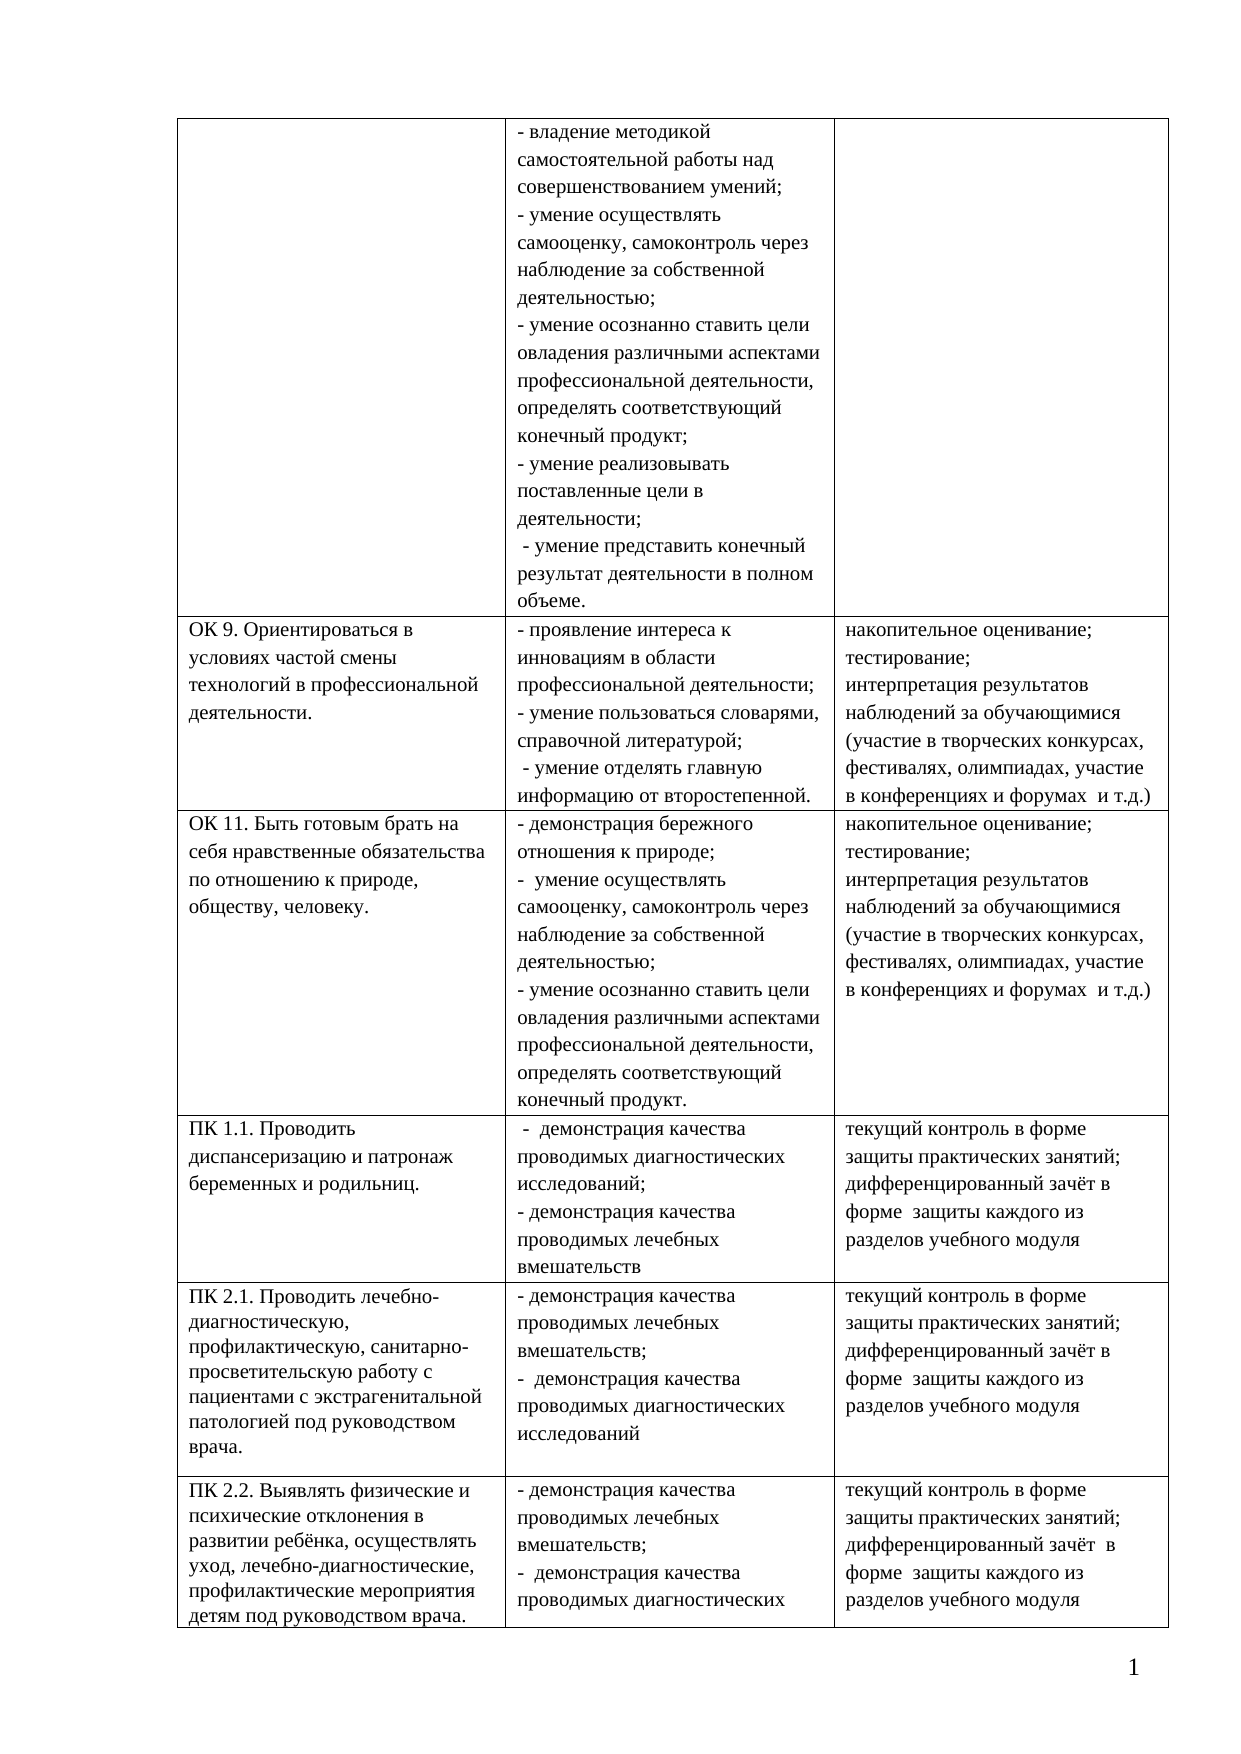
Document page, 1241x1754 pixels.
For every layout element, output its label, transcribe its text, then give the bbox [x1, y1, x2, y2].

table_cell - проявление интереса к инновациям в области профессиональной деятельности; - умение пользоваться словарями, справочной литературой; - умение отделять главную информацию от второстепенной. [506, 617, 834, 810]
table_cell - демонстрация качества проводимых диагностических исследований; - демонстрация качества проводимых лечебных вмешательств [506, 1116, 834, 1282]
table_cell текущий контроль в форме защиты практических занятий; дифференцированный зачёт в форме защиты каждого из разделов учебного модуля [835, 1477, 1168, 1627]
table_cell ПК 2.1. Проводить лечебно-диагностическую, профилактическую, санитарно-просветительскую работу с пациентами с экстрагенитальной патологией под руководством врача. [178, 1283, 505, 1476]
table_cell ПК 1.1. Проводить диспансеризацию и патронаж беременных и родильниц. [178, 1116, 505, 1282]
table_cell - демонстрация бережного отношения к природе; - умение осуществлять самооценку, самоконтроль через наблюдение за собственной деятельностью; - умение осознанно ставить цели овладения различными аспектами профессиональной деятельности, определять соответствующий конечный продукт. [506, 811, 834, 1115]
table_cell [178, 119, 505, 616]
table_cell - владение методикой самостоятельной работы над совершенствованием умений; - умение осуществлять самооценку, самоконтроль через наблюдение за собственной деятельностью; - умение осознанно ставить цели овладения различными аспектами профессиональной деятельности, определять соответствующий конечный продукт; - умение реализовывать поставленные цели в деятельности; - умение представить конечный результат деятельности в полном объеме. [506, 119, 834, 616]
table_cell - демонстрация качества проводимых лечебных вмешательств; - демонстрация качества проводимых диагностических исследований [506, 1283, 834, 1476]
table_cell - демонстрация качества проводимых лечебных вмешательств; - демонстрация качества проводимых диагностических [506, 1477, 834, 1627]
table_cell ПК 2.2. Выявлять физические и психические отклонения в развитии ребёнка, осуществлять уход, лечебно-диагностические, профилактические мероприятия детям под руководством врача. [178, 1477, 505, 1627]
table_cell текущий контроль в форме защиты практических занятий; дифференцированный зачёт в форме защиты каждого из разделов учебного модуля [835, 1283, 1168, 1476]
table_cell ОК 11. Быть готовым брать на себя нравственные обязательства по отношению к природе, обществу, человеку. [178, 811, 505, 1115]
table_cell накопительное оценивание; тестирование; интерпретация результатов наблюдений за обучающимися (участие в творческих конкурсах, фестивалях, олимпиадах, участие в конференциях и форумах и т.д.) [835, 617, 1168, 810]
table_cell текущий контроль в форме защиты практических занятий; дифференцированный зачёт в форме защиты каждого из разделов учебного модуля [835, 1116, 1168, 1282]
table_cell ОК 9. Ориентироваться в условиях частой смены технологий в профессиональной деятельности. [178, 617, 505, 810]
table_cell накопительное оценивание; тестирование; интерпретация результатов наблюдений за обучающимися (участие в творческих конкурсах, фестивалях, олимпиадах, участие в конференциях и форумах и т.д.) [835, 811, 1168, 1115]
table_cell [835, 119, 1168, 616]
